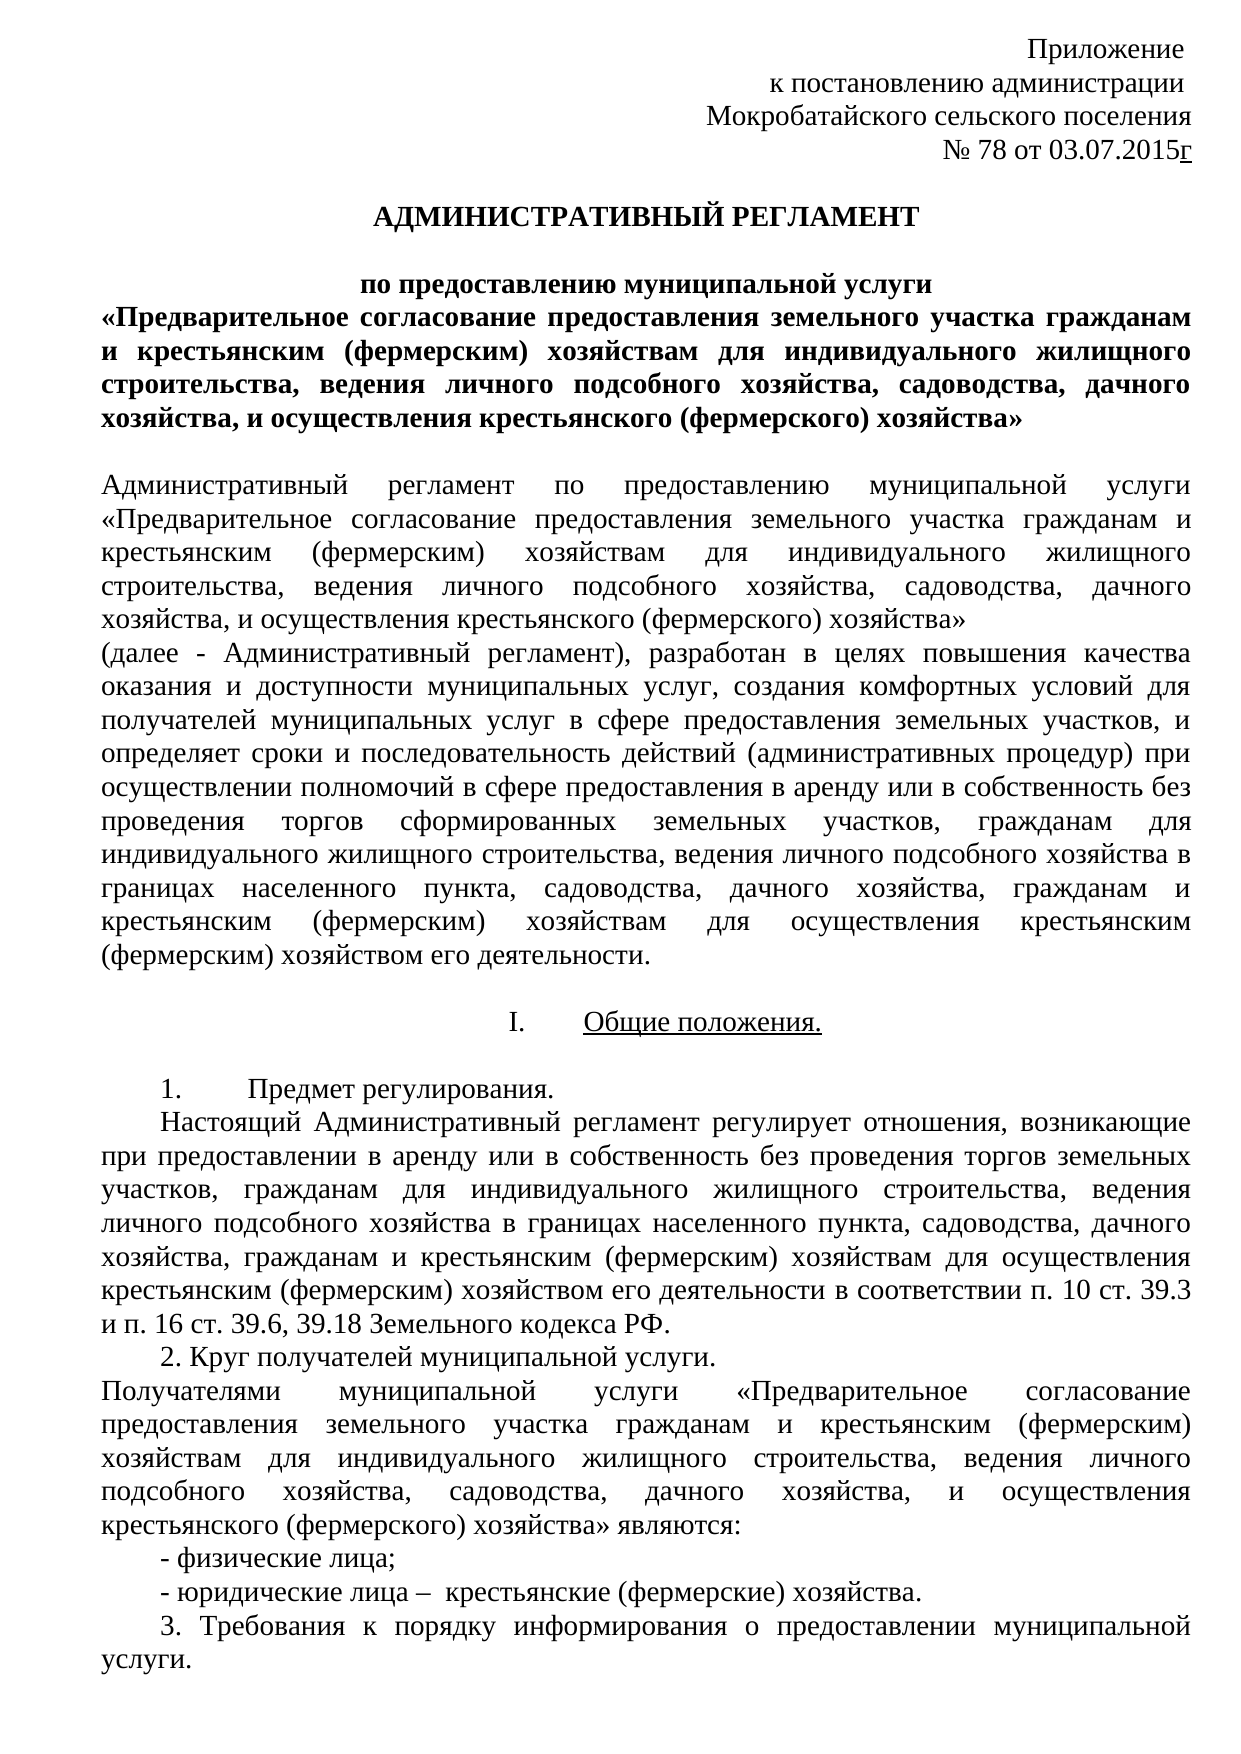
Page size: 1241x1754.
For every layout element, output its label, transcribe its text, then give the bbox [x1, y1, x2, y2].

text № 78 от 03.07.2015г [267, 132, 1192, 165]
text Приложение [101, 31, 1192, 65]
text Получателями муниципальной услуги «Предварительное согласование предоставления земельного участка гражданам и крестьянским (фермерским) хозяйствам для индивидуального жилищного строительства, ведения личного подсобного хозяйства, садоводства, дачного хозяйства, и осуществления крестьянского (фермерского) хозяйства» являются: [101, 1373, 1192, 1541]
text (далее - Административный регламент), разработан в целях повышения качества оказания и доступности муниципальных услуг, создания комфортных условий для получателей муниципальных услуг в сфере предоставления земельных участков, и определяет сроки и последовательность действий (административных процедур) при осуществлении полномочий в сфере предоставления в аренду или в собственность без проведения торгов сформированных земельных участков, гражданам для индивидуального жилищного строительства, ведения личного подсобного хозяйства в границах населенного пункта, садоводства, дачного хозяйства, гражданам и крестьянским (фермерским) хозяйствам для осуществления крестьянским (фермерским) хозяйством его деятельности. [101, 635, 1192, 970]
text по предоставлению муниципальной услуги [101, 266, 1192, 299]
text к постановлению администрации [424, 65, 1192, 98]
list Общие положения. [138, 1004, 1192, 1037]
text 3. Требования к порядку информирования о предоставлении муниципальной услуги. [101, 1608, 1192, 1675]
text Административный регламент по предоставлению муниципальной услуги «Предварительное согласование предоставления земельного участка гражданам и крестьянским (фермерским) хозяйствам для индивидуального жилищного строительства, ведения личного подсобного хозяйства, садоводства, дачного хозяйства, и осуществления крестьянского (фермерского) хозяйства» [101, 467, 1192, 635]
text 1. Предмет регулирования. [101, 1071, 1192, 1104]
text 2. Круг получателей муниципальной услуги. [101, 1339, 1192, 1373]
text АДМИНИСТРАТИВНЫЙ РЕГЛАМЕНТ [101, 199, 1192, 232]
text - юридические лица – крестьянские (фермерские) хозяйства. [101, 1574, 1192, 1608]
text - физические лица; [101, 1541, 1192, 1574]
text «Предварительное согласование предоставления земельного участка гражданам и крестьянским (фермерским) хозяйствам для индивидуального жилищного строительства, ведения личного подсобного хозяйства, садоводства, дачного хозяйства, и осуществления крестьянского (фермерского) хозяйства» [101, 299, 1192, 434]
text Мокробатайского сельского поселения [424, 98, 1192, 132]
text Настоящий Административный регламент регулирует отношения, возникающие при предоставлении в аренду или в собственность без проведения торгов земельных участков, гражданам для индивидуального жилищного строительства, ведения личного подсобного хозяйства в границах населенного пункта, садоводства, дачного хозяйства, гражданам и крестьянским (фермерским) хозяйствам для осуществления крестьянским (фермерским) хозяйством его деятельности в соответствии п. 10 ст. 39.3 и п. 16 ст. 39.6, 39.18 Земельного кодекса РФ. [101, 1104, 1192, 1339]
